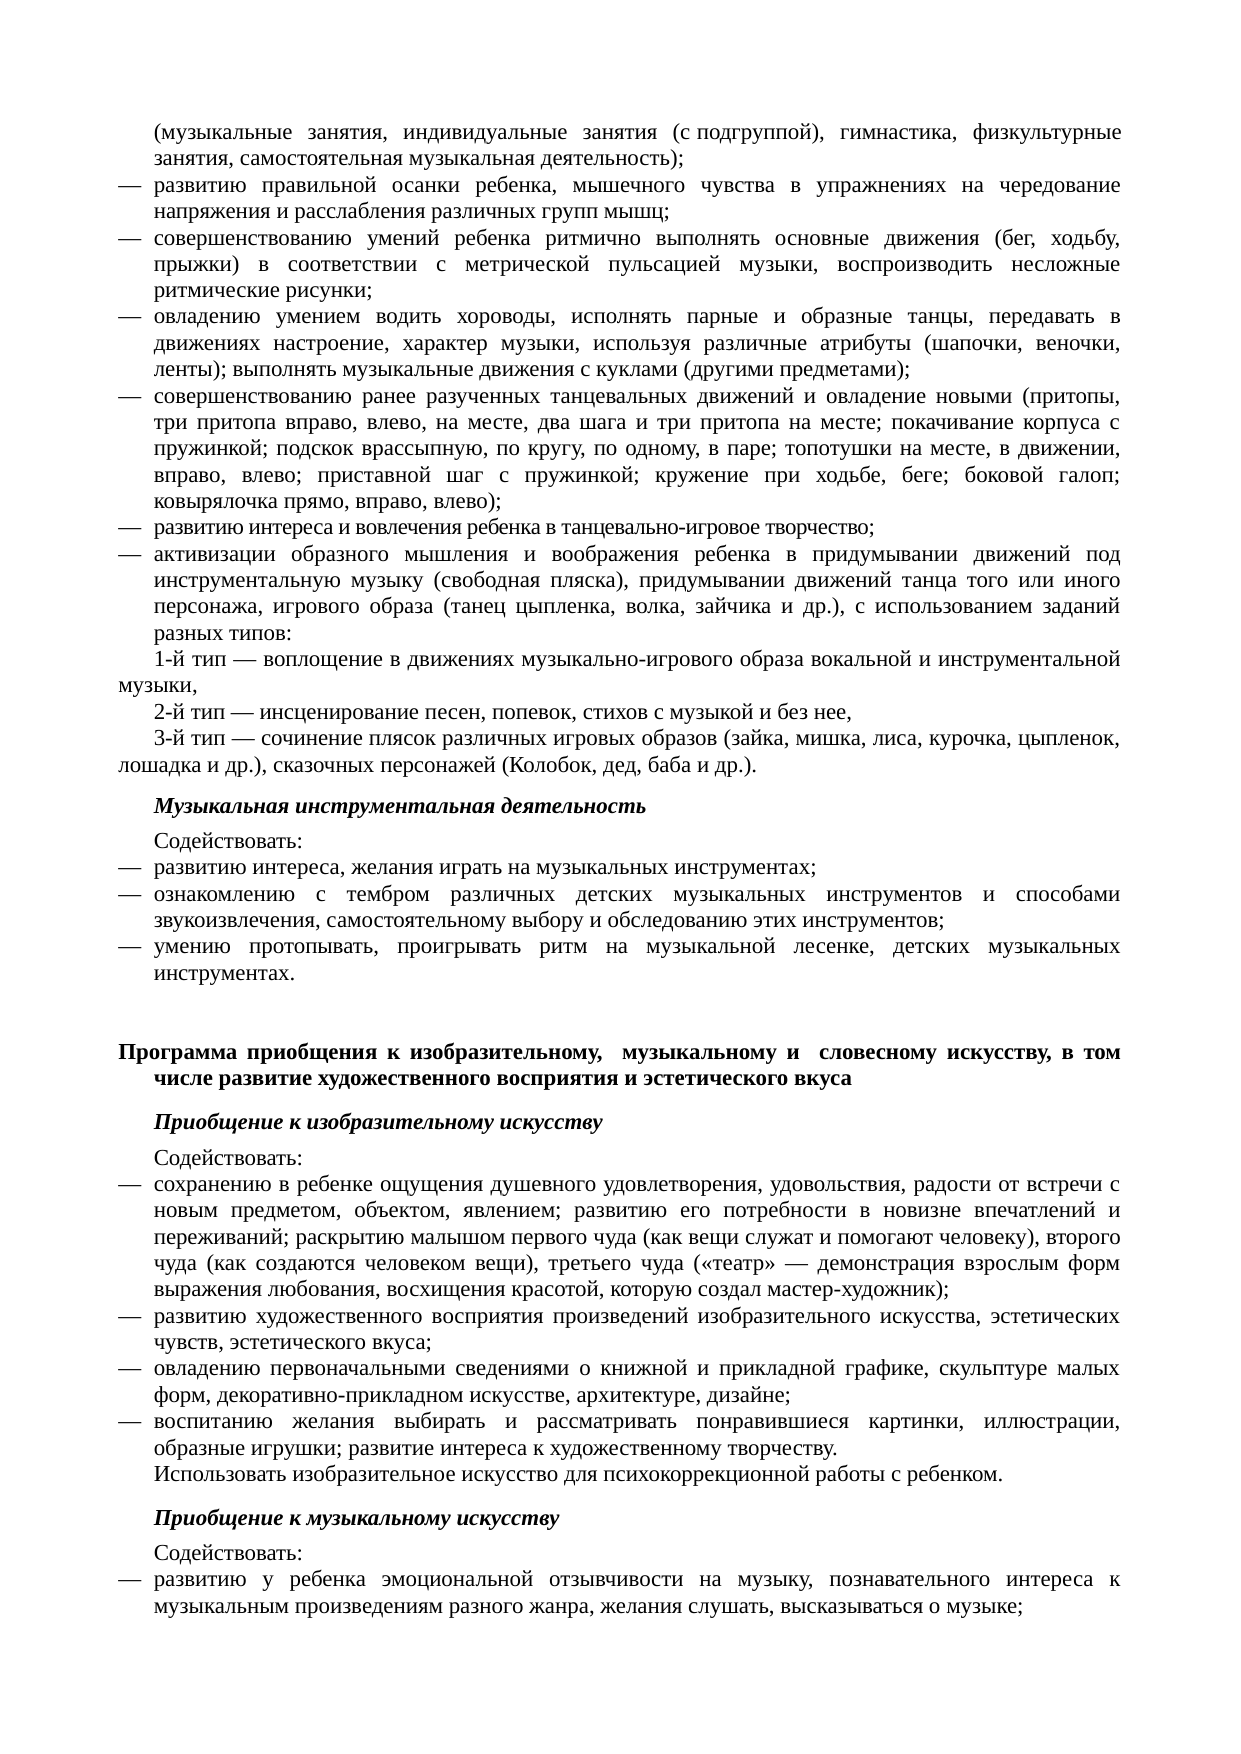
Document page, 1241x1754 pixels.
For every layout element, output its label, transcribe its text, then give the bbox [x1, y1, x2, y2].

text 3-й тип — сочинение плясок различных игровых образов (зайка, мишка, лиса, курочка, цыпленок, лошадка и др.), сказочных персонажей (Колобок, дед, баба и др.). [118, 724, 1122, 777]
text Использовать изобразительное искусство для психокоррекционной работы с ребенком. [118, 1460, 1122, 1486]
text — сохранению в ребенке ощущения душевного удовлетворения, удовольствия, радости от встречи с новым предметом, объектом, явлением; развитию его потребности в новизне впечатлений и переживаний; раскрытию малышом первого чуда (как вещи служат и помогают человеку), второго чуда (как создаются человеком вещи), третьего чуда («театр» — демонстрация взрослым форм выражения любования, восхищения красотой, которую создал мастер-художник); [118, 1170, 1122, 1302]
text Содействовать: [118, 1539, 1122, 1566]
text — развитию интереса, желания играть на музыкальных инструментах; [118, 853, 1122, 880]
text Содействовать: [118, 827, 1122, 853]
text — развитию правильной осанки ребенка, мышечного чувства в упражнениях на чередование напряжения и расслабления различных групп мышц; [118, 171, 1122, 223]
text 1-й тип — воплощение в движениях музыкально-игрового образа вокальной и инструментальной музыки, [118, 645, 1122, 698]
text — ознакомлению с тембром различных детских музыкальных инструментов и способами звукоизвлечения, самостоятельному выбору и обследованию этих инструментов; [118, 880, 1122, 932]
text — развитию художественного восприятия произведений изобразительного искусства, эстетических чувств, эстетического вкуса; [118, 1302, 1122, 1354]
text — овладению умением водить хороводы, исполнять парные и образные танцы, передавать в движениях настроение, характер музыки, используя различные атрибуты (шапочки, веночки, ленты); выполнять музыкальные движения с куклами (другими предметами); [118, 303, 1122, 382]
text Программа приобщения к изобразительному, музыкальному и словесному искусству, в том числе развитие художественного восприятия и эстетического вкуса [118, 1038, 1122, 1091]
text — развитию интереса и вовлечения ребенка в танцевально-игровое творчество; [118, 513, 1122, 540]
text Содействовать: [118, 1144, 1122, 1170]
text — развитию у ребенка эмоциональной отзывчивости на музыку, познавательного интереса к музыкальным произведениям разного жанра, желания слушать, высказываться о музыке; [118, 1566, 1122, 1618]
text — совершенствованию умений ребенка ритмично выполнять основные движения (бег, ходьбу, прыжки) в соответствии с метрической пульсацией музыки, воспроизводить несложные ритмические рисунки; [118, 223, 1122, 303]
text Музыкальная инструментальная деятельность [153, 792, 1122, 818]
text (музыкальные занятия, индивидуальные занятия (с подгруппой), гимнастика, физкультурные занятия, самостоятельная музыкальная деятельность); [118, 118, 1122, 171]
text Приобщение к музыкальному искусству [153, 1504, 1122, 1530]
text Приобщение к изобразительному искусству [153, 1108, 1122, 1135]
text — умению протопывать, проигрывать ритм на музыкальной лесенке, детских музыкальных инструментах. [118, 932, 1122, 985]
text — овладению первоначальными сведениями о книжной и прикладной графике, скульптуре малых форм, декоративно-прикладном искусстве, архитектуре, дизайне; [118, 1354, 1122, 1407]
text — воспитанию желания выбирать и рассматривать понравившиеся картинки, иллюстрации, образные игрушки; развитие интереса к художественному творчеству. [118, 1407, 1122, 1460]
text 2-й тип — инсценирование песен, попевок, стихов с музыкой и без нее, [118, 698, 1122, 724]
text — совершенствованию ранее разученных танцевальных движений и овладение новыми (притопы, три притопа вправо, влево, на месте, два шага и три притопа на месте; покачивание корпуса с пружинкой; подскок врассыпную, по кругу, по одному, в паре; топотушки на месте, в движении, вправо, влево; приставной шаг с пружинкой; кружение при ходьбе, беге; боковой галоп; ковырялочка прямо, вправо, влево); [118, 382, 1122, 513]
text — активизации образного мышления и воображения ребенка в придумывании движений под инструментальную музыку (свободная пляска), придумывании движений танца того или иного персонажа, игрового образа (танец цыпленка, волка, зайчика и др.), с использованием заданий разных типов: [118, 540, 1122, 645]
